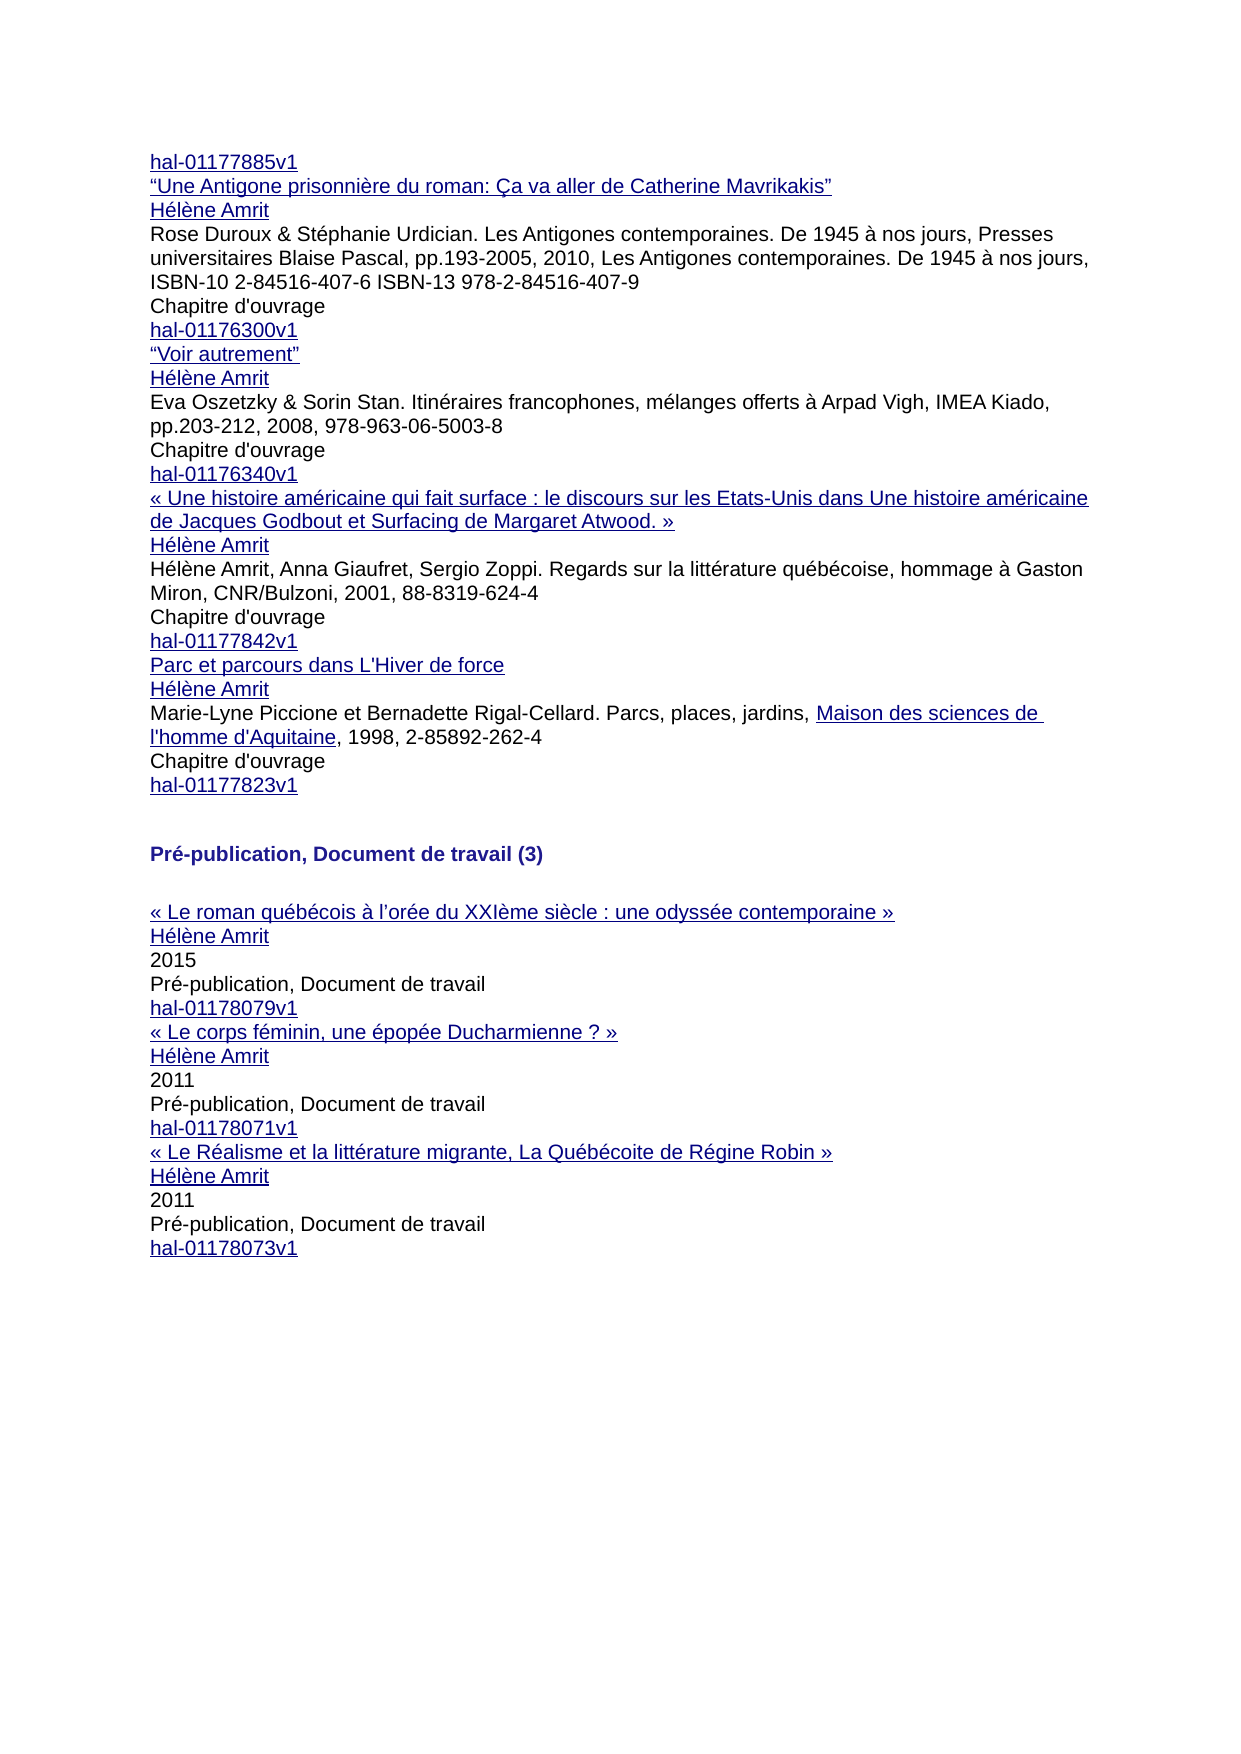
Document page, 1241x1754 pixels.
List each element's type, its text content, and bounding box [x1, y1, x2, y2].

subtitle Pré-publication, Document de travail (3) [150, 842, 1090, 866]
table_header « Le roman québécois à l’orée du XXIème siècle : une odyssée contemporaine » Hélène Amrit 2015 Pré-publication, Document de travail hal-01178079v1 [150, 900, 1090, 1020]
table_cell “Voir autrement” Hélène Amrit Eva Oszetzky & Sorin Stan. Itinéraires francophones, mélanges offerts à Arpad Vigh, IMEA Kiado, pp.203-212, 2008, 978-963-06-5003-8 Chapitre d'ouvrage hal-01176340v1 [150, 342, 1090, 485]
table_cell “Une Antigone prisonnière du roman: Ça va aller de Catherine Mavrikakis” Hélène Amrit Rose Duroux & Stéphanie Urdician. Les Antigones contemporaines. De 1945 à nos jours, Presses universitaires Blaise Pascal, pp.193-2005, 2010, Les Antigones contemporaines. De 1945 à nos jours, ISBN-10 2-84516-407-6 ISBN-13 978-2-84516-407-9 Chapitre d'ouvrage hal-01176300v1 [150, 174, 1090, 342]
table_cell hal-01177885v1 [150, 150, 1090, 174]
table_cell « Une histoire américaine qui fait surface : le discours sur les Etats-Unis dans Une histoire américaine de Jacques Godbout et Surfacing de Margaret Atwood. » Hélène Amrit Hélène Amrit, Anna Giaufret, Sergio Zoppi. Regards sur la littérature québécoise, hommage à Gaston Miron, CNR/Bulzoni, 2001, 88-8319-624-4 Chapitre d'ouvrage hal-01177842v1 [150, 485, 1090, 653]
table_cell « Le corps féminin, une épopée Ducharmienne ? » Hélène Amrit 2011 Pré-publication, Document de travail hal-01178071v1 [150, 1020, 1090, 1139]
table_cell Parc et parcours dans L'Hiver de force Hélène Amrit Marie-Lyne Piccione et Bernadette Rigal-Cellard. Parcs, places, jardins, Maison des sciences de l'homme d'Aquitaine, 1998, 2-85892-262-4 Chapitre d'ouvrage hal-01177823v1 [150, 653, 1090, 797]
table_cell « Le Réalisme et la littérature migrante, La Québécoite de Régine Robin » Hélène Amrit 2011 Pré-publication, Document de travail hal-01178073v1 [150, 1140, 1090, 1259]
